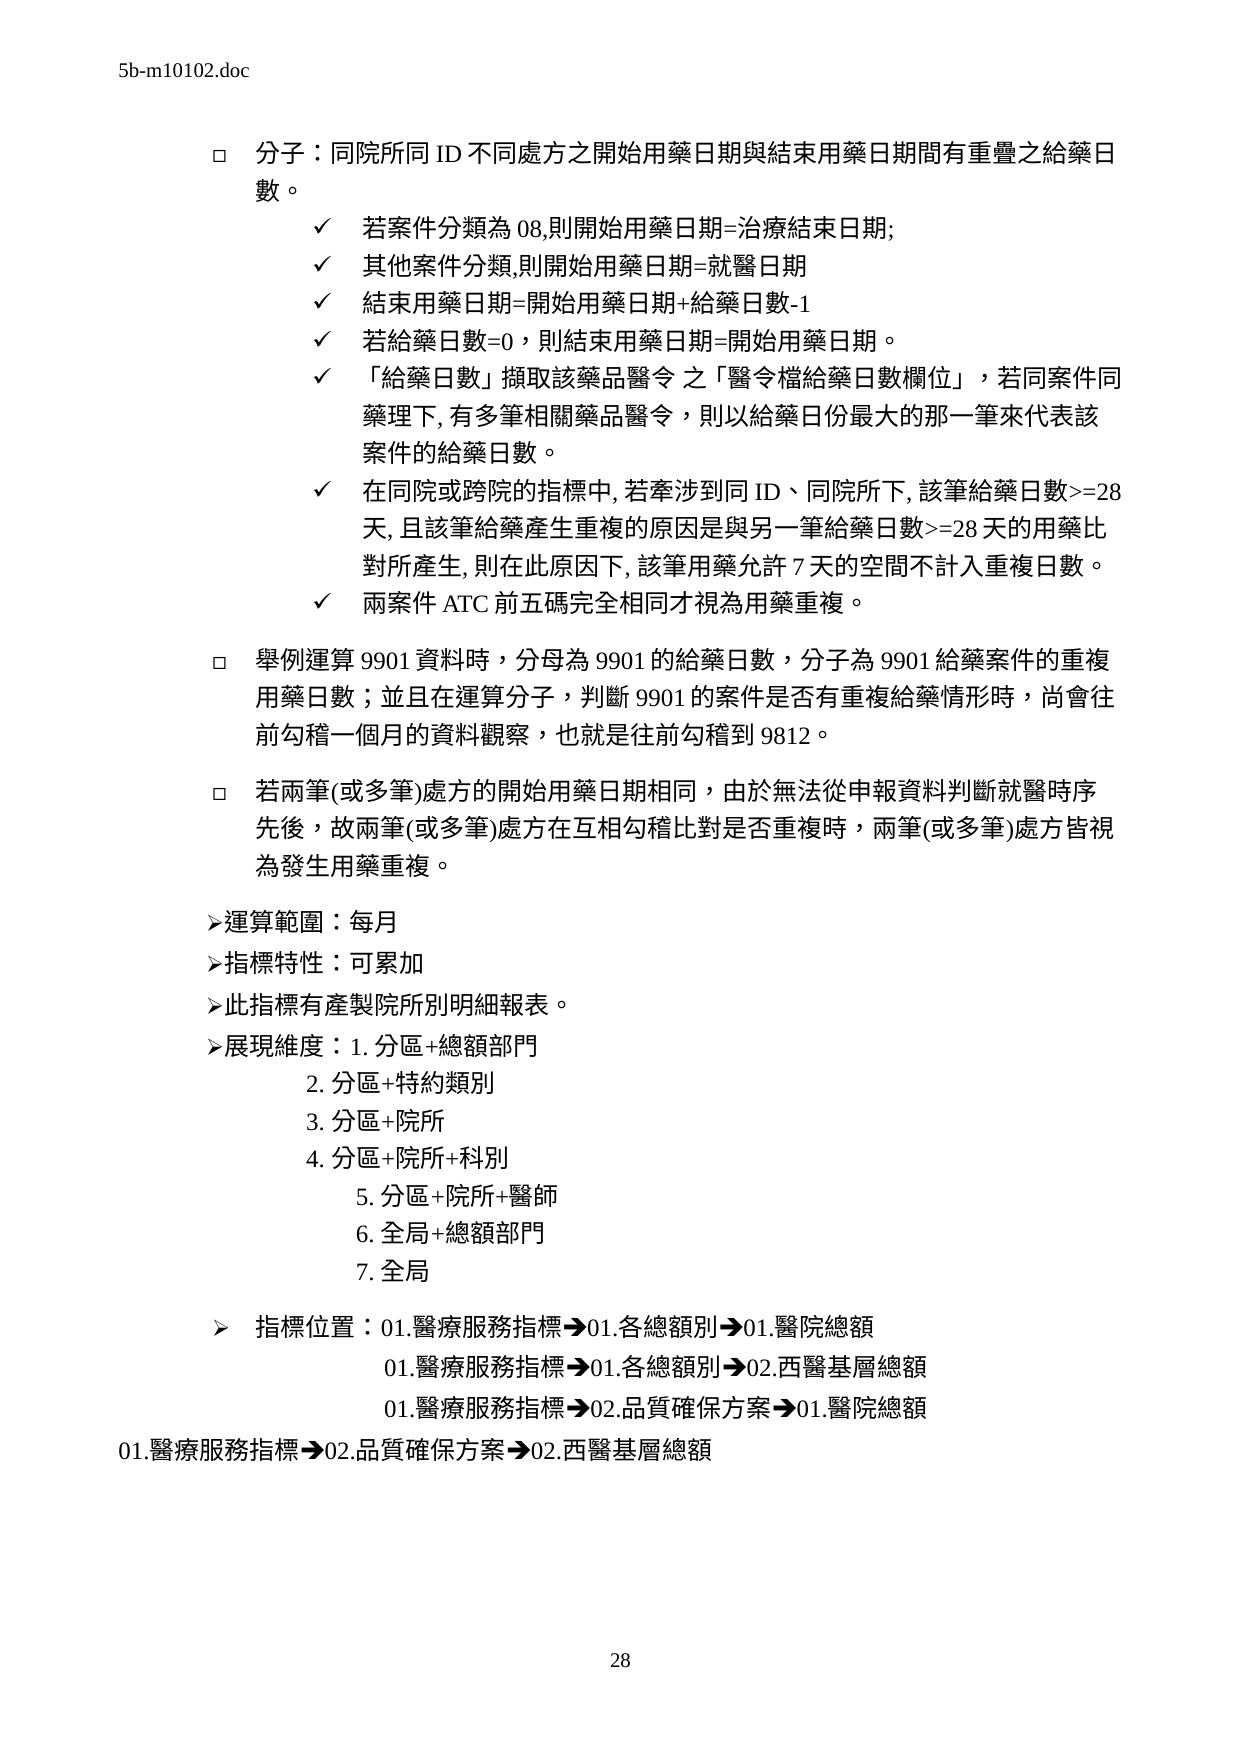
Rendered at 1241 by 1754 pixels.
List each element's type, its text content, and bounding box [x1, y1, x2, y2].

list 若案件分類為08,則開始用藥日期=治療結束日期; [312, 208, 1122, 246]
text 01.醫療服務指標01.各總額別02.西醫基層總額 [368, 1347, 1122, 1384]
text 01.醫療服務指標02.品質確保方案02.西醫基層總額 [118, 1429, 1122, 1467]
text 5. 分區+院所+醫師 [118, 1176, 1122, 1213]
list 展現維度：1. 分區+總額部門 2. 分區+特約類別 3. 分區+院所 4. 分區+院所+科別 [206, 1026, 1122, 1176]
list 舉例運算9901資料時，分母為9901的給藥日數，分子為9901給藥案件的重複用藥日數；並且在運算分子，判斷9901的案件是否有重複給藥情形時，尚會往前勾稽一個月的資料觀察，也就是往前勾稽到9812。 [212, 639, 1122, 752]
list 結束用藥日期=開始用藥日期+給藥日數-1 [312, 283, 1122, 321]
list 分子：同院所同ID不同處方之開始用藥日期與結束用藥日期間有重疊之給藥日數。 [212, 133, 1122, 208]
list 兩案件ATC前五碼完全相同才視為用藥重複。 [312, 583, 1122, 621]
list 若兩筆(或多筆)處方的開始用藥日期相同，由於無法從申報資料判斷就醫時序先後，故兩筆(或多筆)處方在互相勾稽比對是否重複時，兩筆(或多筆)處方皆視為發生用藥重複。 [212, 771, 1122, 883]
list 運算範圍：每月 [206, 902, 1122, 939]
list 若給藥日數=0，則結束用藥日期=開始用藥日期。 [312, 321, 1122, 358]
list 在同院或跨院的指標中, 若牽涉到同ID、同院所下, 該筆給藥日數>=28天, 且該筆給藥產生重複的原因是與另一筆給藥日數>=28天的用藥比對所產生, 則在此原因下, 該筆用藥允許7天的空間不計入重複日數。 [312, 471, 1122, 583]
list 此指標有產製院所別明細報表。 [206, 984, 1122, 1022]
text 6. 全局+總額部門 [118, 1213, 1122, 1251]
list 其他案件分類,則開始用藥日期=就醫日期 [312, 246, 1122, 283]
text 01.醫療服務指標02.品質確保方案01.醫院總額 [368, 1388, 1122, 1426]
list 指標位置：01.醫療服務指標01.各總額別01.醫院總額 [212, 1307, 1122, 1344]
text 7. 全局 [118, 1251, 1122, 1288]
list 指標特性：可累加 [206, 943, 1122, 981]
list 「給藥日數」擷取該藥品醫令 之「醫令檔給藥日數欄位」，若同案件同藥理下, 有多筆相關藥品醫令，則以給藥日份最大的那一筆來代表該案件的給藥日數。 [312, 358, 1122, 471]
